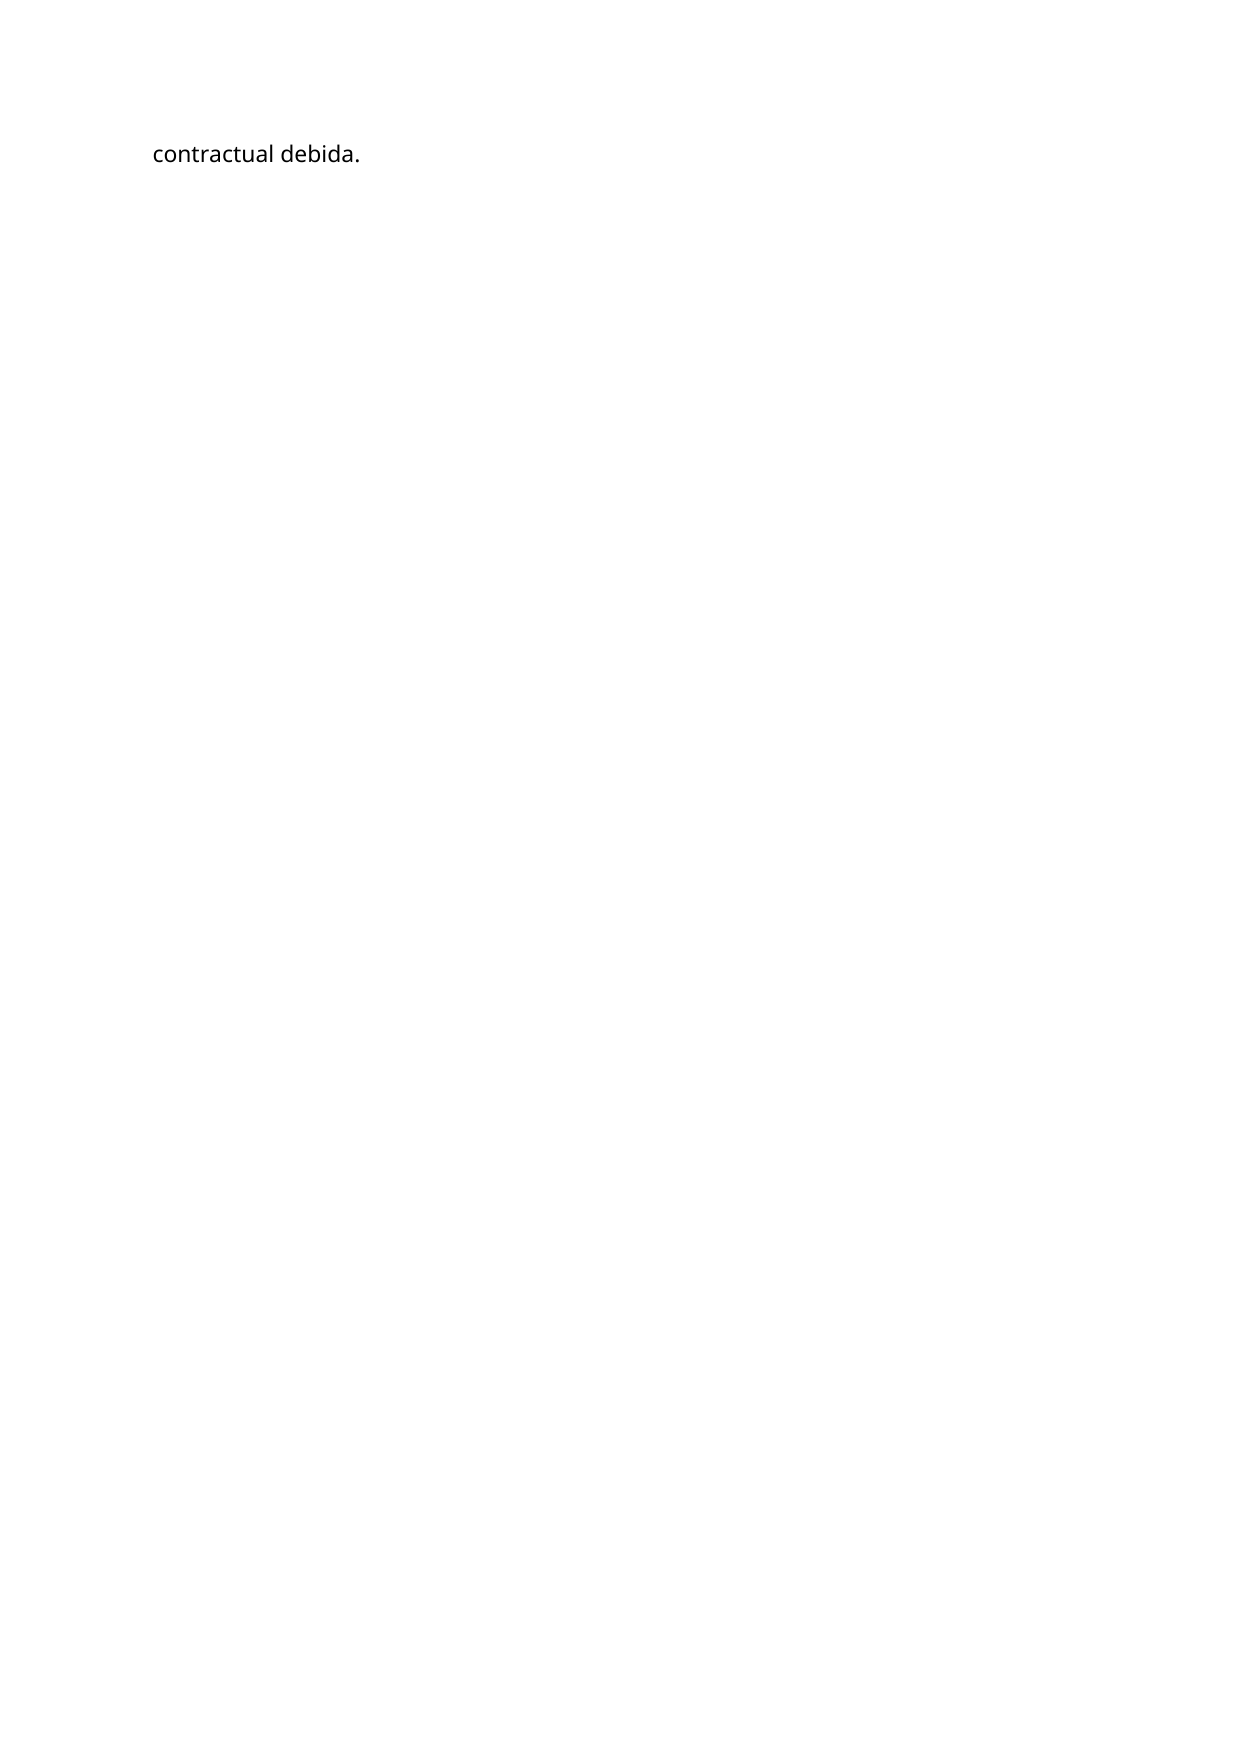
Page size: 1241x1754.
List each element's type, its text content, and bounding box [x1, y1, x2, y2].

list contractual debida. [152, 137, 1115, 169]
